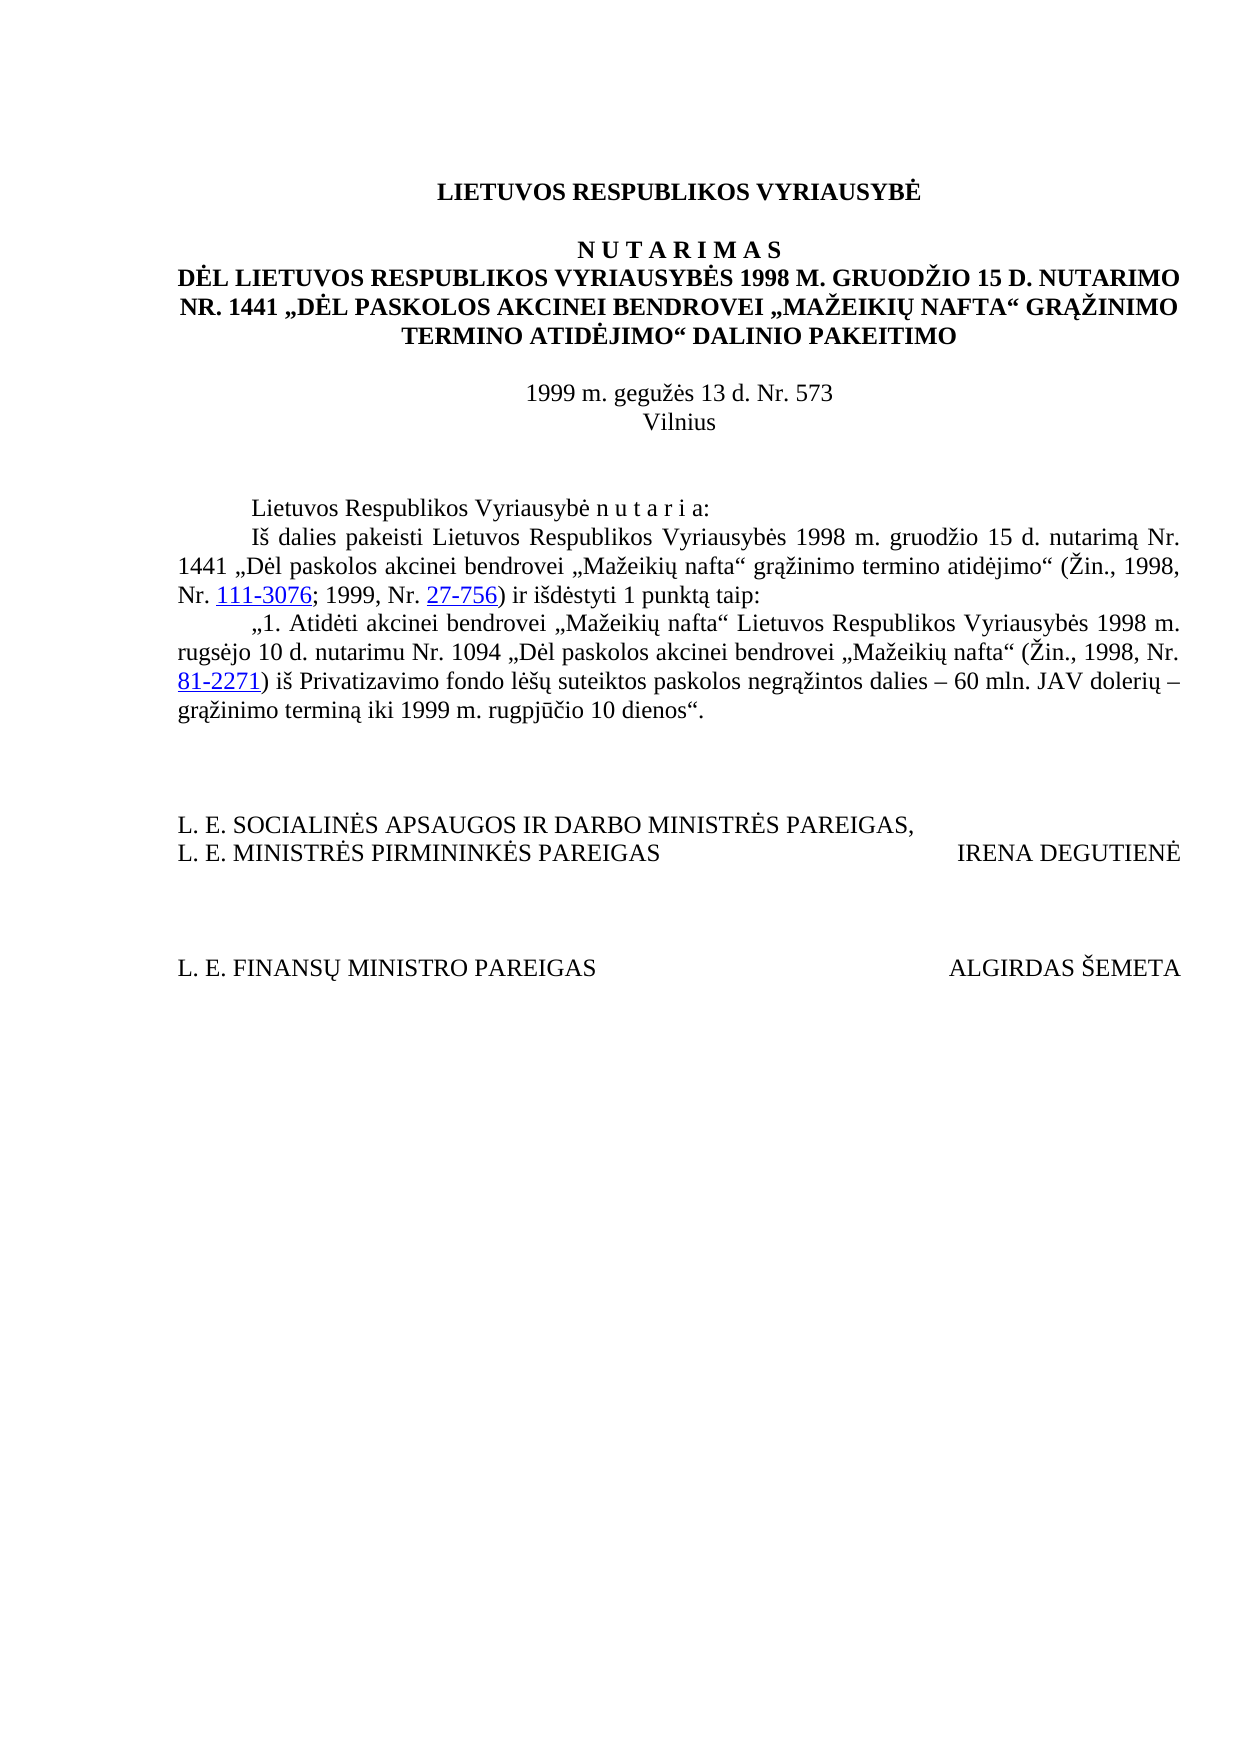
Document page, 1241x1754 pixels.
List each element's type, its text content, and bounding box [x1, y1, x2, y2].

text L. E. SOCIALINĖS APSAUGOS IR DARBO MINISTRĖS PAREIGAS, [177, 810, 1181, 838]
text Lietuvos Respublikos Vyriausybė nutaria: [177, 493, 1181, 522]
text Iš dalies pakeisti Lietuvos Respublikos Vyriausybės 1998 m. gruodžio 15 d. nutarimą Nr. 1441 „Dėl paskolos akcinei bendrovei „Mažeikių nafta“ grąžinimo termino atidėjimo“ (Žin., 1998, Nr. 111-3076; 1999, Nr. 27-756) ir išdėstyti 1 punktą taip: [177, 522, 1181, 608]
text L. E. FINANSŲ MINISTRO PAREIGAS ALGIRDAS ŠEMETA [177, 953, 1181, 982]
text 1999 m. gegužės 13 d. Nr. 573 [177, 378, 1181, 407]
text L. E. MINISTRĖS PIRMININKĖS PAREIGAS IRENA DEGUTIENĖ [177, 838, 1181, 867]
text Vilnius [177, 407, 1181, 436]
text „1. Atidėti akcinei bendrovei „Mažeikių nafta“ Lietuvos Respublikos Vyriausybės 1998 m. rugsėjo 10 d. nutarimu Nr. 1094 „Dėl paskolos akcinei bendrovei „Mažeikių nafta“ (Žin., 1998, Nr. 81-2271) iš Privatizavimo fondo lėšų suteiktos paskolos negrąžintos dalies – 60 mln. JAV dolerių – grąžinimo terminą iki 1999 m. rugpjūčio 10 dienos“. [177, 608, 1181, 723]
text LIETUVOS RESPUBLIKOS VYRIAUSYBĖ [177, 177, 1181, 206]
text DĖL LIETUVOS RESPUBLIKOS VYRIAUSYBĖS 1998 M. GRUODŽIO 15 D. NUTARIMO NR. 1441 „DĖL PASKOLOS AKCINEI BENDROVEI „MAŽEIKIŲ NAFTA“ GRĄŽINIMO TERMINO ATIDĖJIMO“ DALINIO PAKEITIMO [177, 263, 1181, 350]
text N U T A R I M A S [177, 235, 1181, 263]
